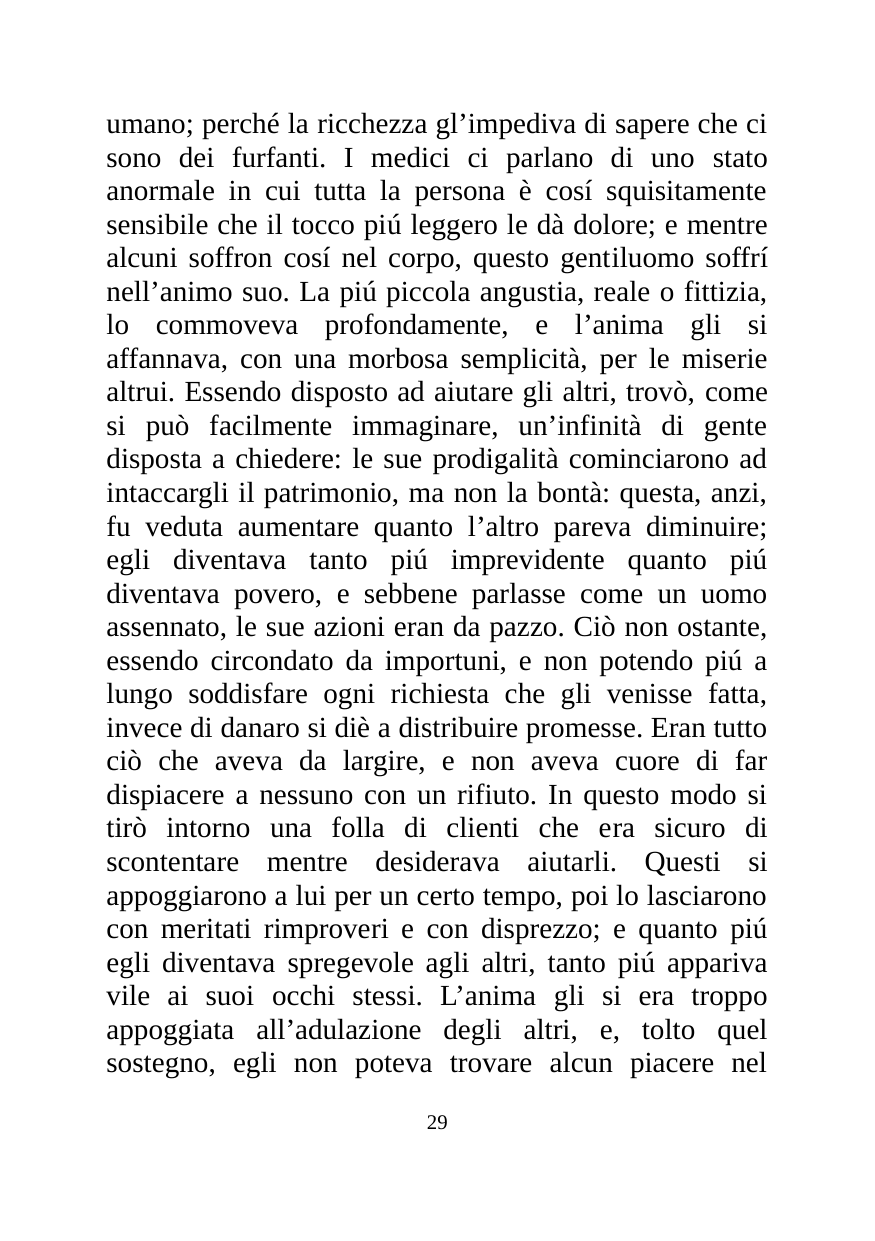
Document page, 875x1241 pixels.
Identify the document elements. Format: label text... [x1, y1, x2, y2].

text umano; perché la ricchezza gl’impediva di sapere che ci sono dei furfanti. I medici ci parlano di uno stato anormale in cui tutta la persona è cosí squisitamente sensibile che il tocco piú leggero le dà dolore; e mentre alcuni soffron cosí nel corpo, questo gentiluomo soffrí nell’animo suo. La piú piccola angustia, reale o fittizia, lo commoveva profondamente, e l’anima gli si affannava, con una morbosa semplicità, per le miserie altrui. Essendo disposto ad aiutare gli altri, trovò, come si può facilmente immaginare, un’infinità di gente disposta a chiedere: le sue prodigalità cominciarono ad intaccargli il patrimonio, ma non la bontà: questa, anzi, fu veduta aumentare quanto l’altro pareva diminuire; egli diventava tanto piú imprevidente quanto piú diventava povero, e sebbene parlasse come un uomo assennato, le sue azioni eran da pazzo. Ciò non ostante, essendo circondato da importuni, e non potendo piú a lungo soddisfare ogni richiesta che gli venisse fatta, invece di danaro si diè a distribuire promesse. Eran tutto ciò che aveva da largire, e non aveva cuore di far dispiacere a nessuno con un rifiuto. In questo modo si tirò intorno una folla di clienti che era sicuro di scontentare mentre desiderava aiutarli. Questi si appoggiarono a lui per un certo tempo, poi lo lasciarono con meritati rimproveri e con disprezzo; e quanto piú egli diventava spregevole agli altri, tanto piú appariva vile ai suoi occhi stessi. L’anima gli si era troppo appoggiata all’adulazione degli altri, e, tolto quel sostegno, egli non poteva trovare alcun piacere nel [106, 106, 768, 1079]
